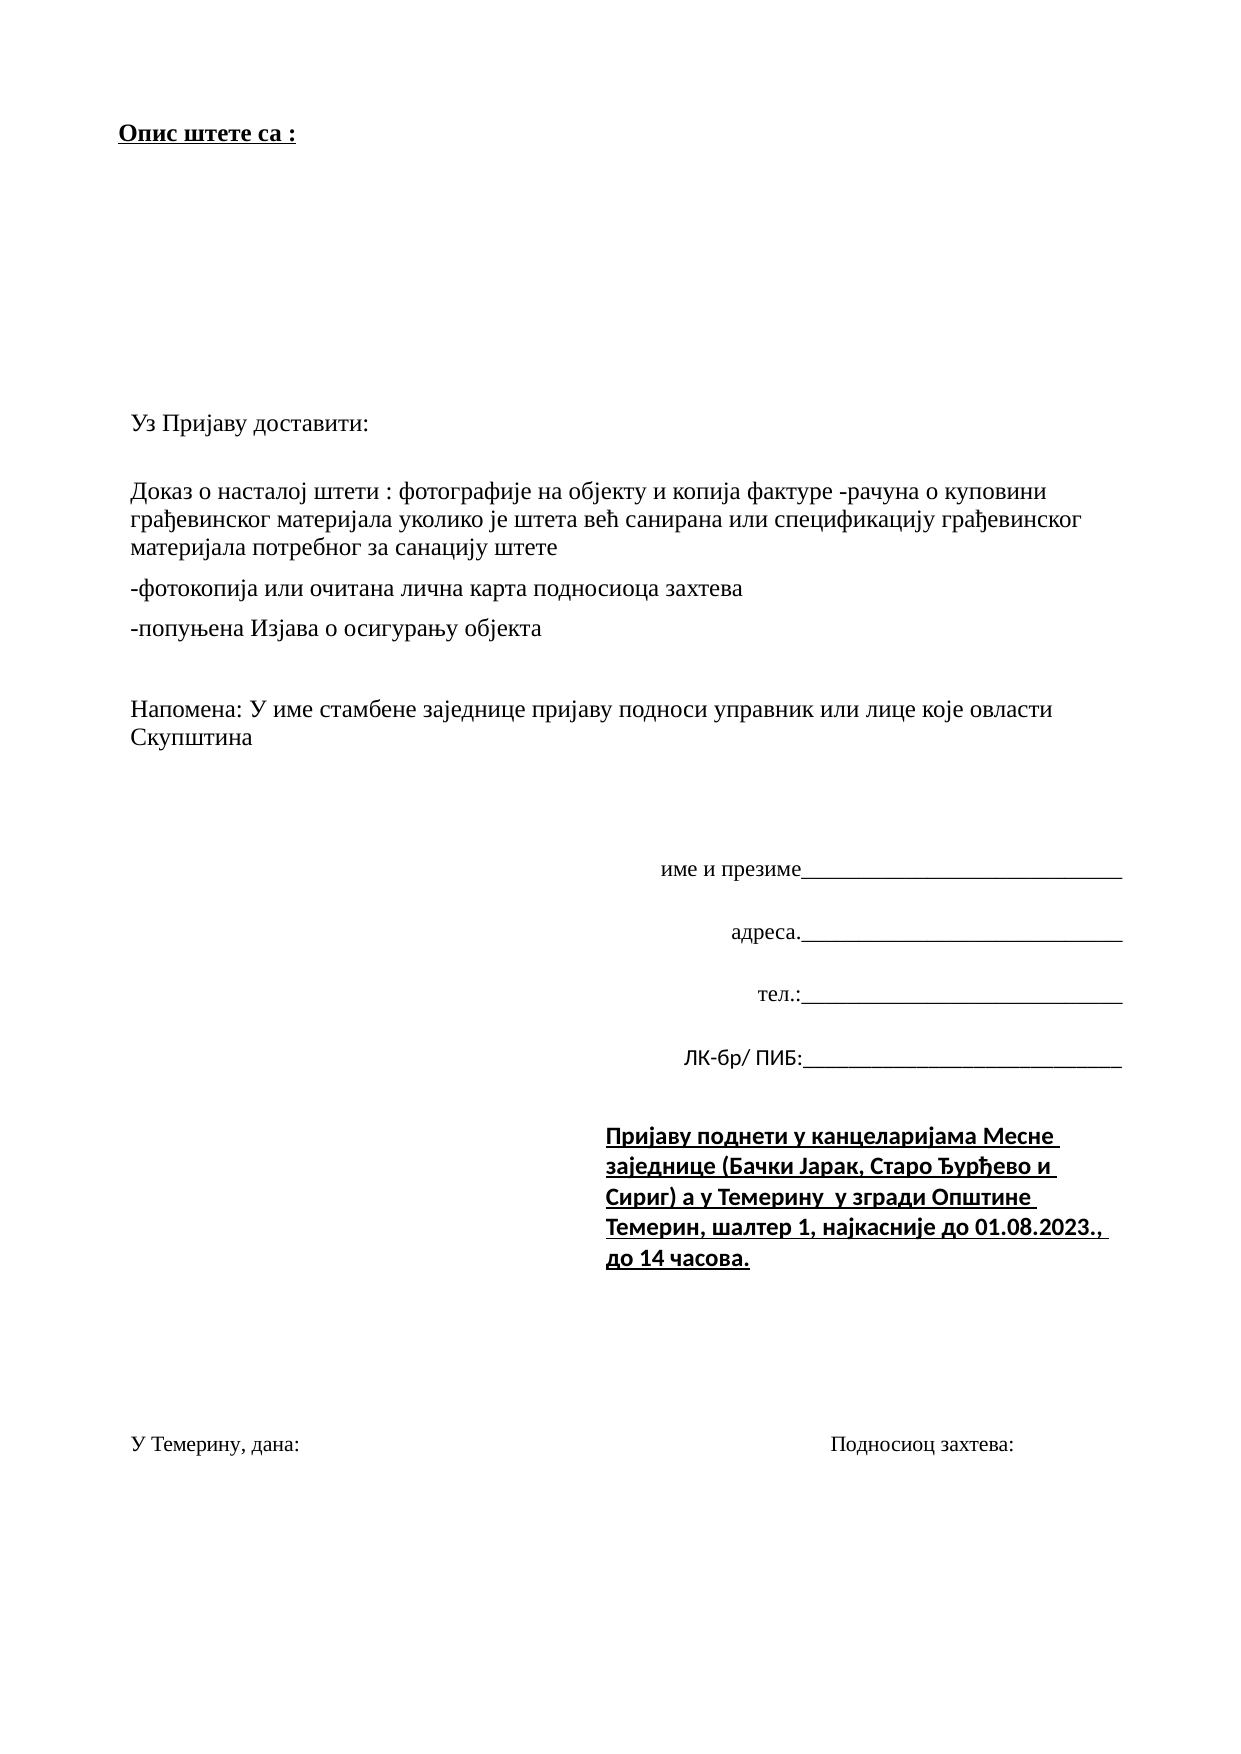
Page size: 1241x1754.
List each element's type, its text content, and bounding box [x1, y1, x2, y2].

text У Темерину, дана: Подносиоц захтева: [130, 1431, 1122, 1456]
text Опис штете са : [118, 118, 1122, 147]
text Уз Пријаву доставити: [130, 409, 1122, 437]
text тел.:____________________________ [730, 980, 1122, 1007]
text Напомена: У име стамбене заједнице пријаву подноси управник или лице које овласти Скупштина [130, 695, 1122, 751]
text адреса.____________________________ [730, 918, 1122, 944]
text ЛК-бр/ ПИБ:____________________________ [606, 1043, 1122, 1071]
text -попуњена Изјава о осигурању објекта [130, 614, 1122, 642]
text име и презиме____________________________ [130, 854, 1122, 881]
text Доказ о насталој штети : фотографије на објекту и копија фактуре -рачуна о куповини грађевинског материјала уколико је штета већ санирана или спецификацију грађевинског материјала потребног за санацију штете [130, 449, 1122, 561]
text Пријаву поднети у канцеларијама Месне заједнице (Бачки Јарак, Старо Ђурђево и Сириг) а у Темерину у згради Општине Темерин, шалтер 1, најкасније до 01.08.2023., до 14 часова. [606, 1120, 1122, 1273]
text -фотокопија или очитана лична карта подносиоца захтева [130, 574, 1122, 602]
